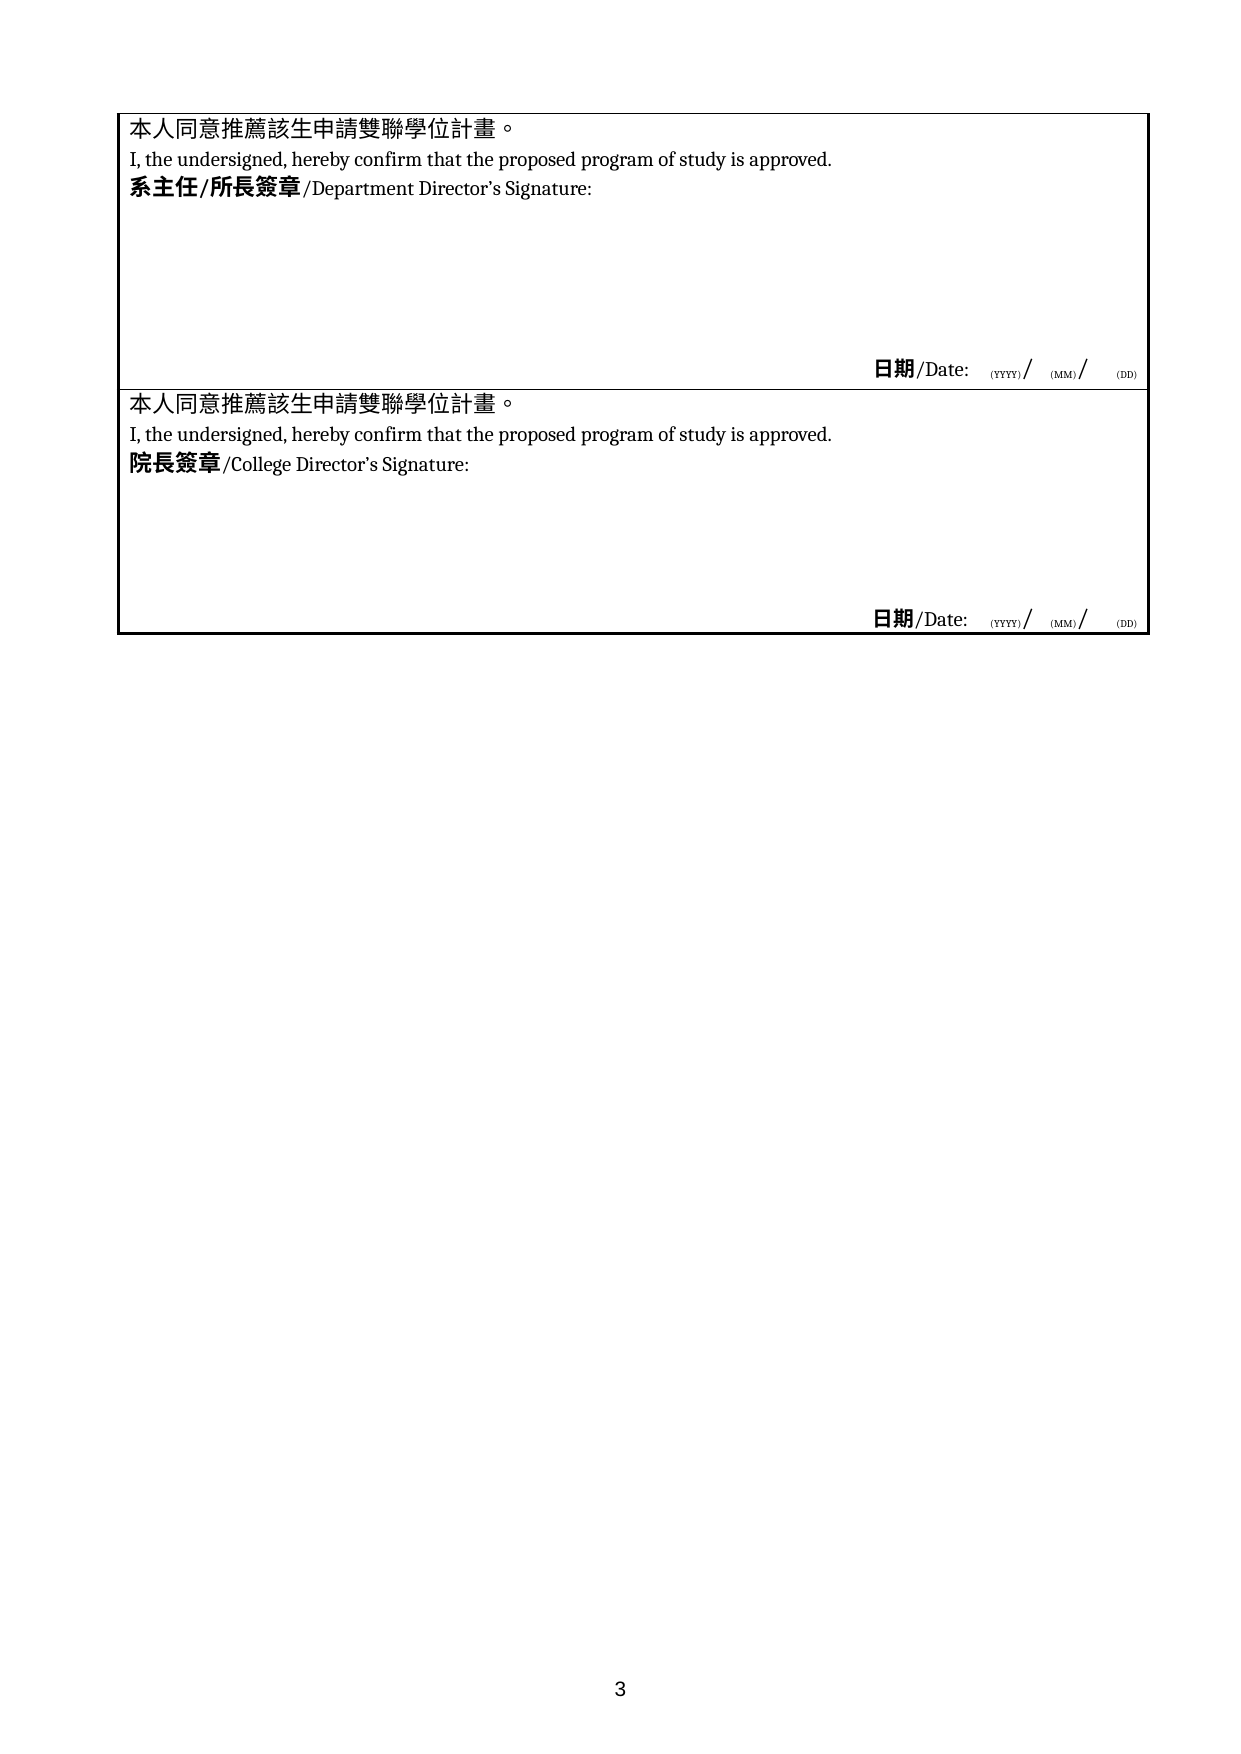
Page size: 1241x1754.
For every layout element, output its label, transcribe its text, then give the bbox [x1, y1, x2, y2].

table_cell 本人同意推薦該生申請雙聯學位計畫。 I, the undersigned, hereby confirm that the proposed program of study is approved. 系主任/所長簽章/Department Director’s Signature: 日期/Date: (YYYY)/ (MM)/ (DD) [120, 114, 1147, 389]
table_cell 本人同意推薦該生申請雙聯學位計畫。 I, the undersigned, hereby confirm that the proposed program of study is approved. 院長簽章/College Director’s Signature: 日期/Date: (YYYY)/ (MM)/ (DD) [120, 390, 1147, 632]
